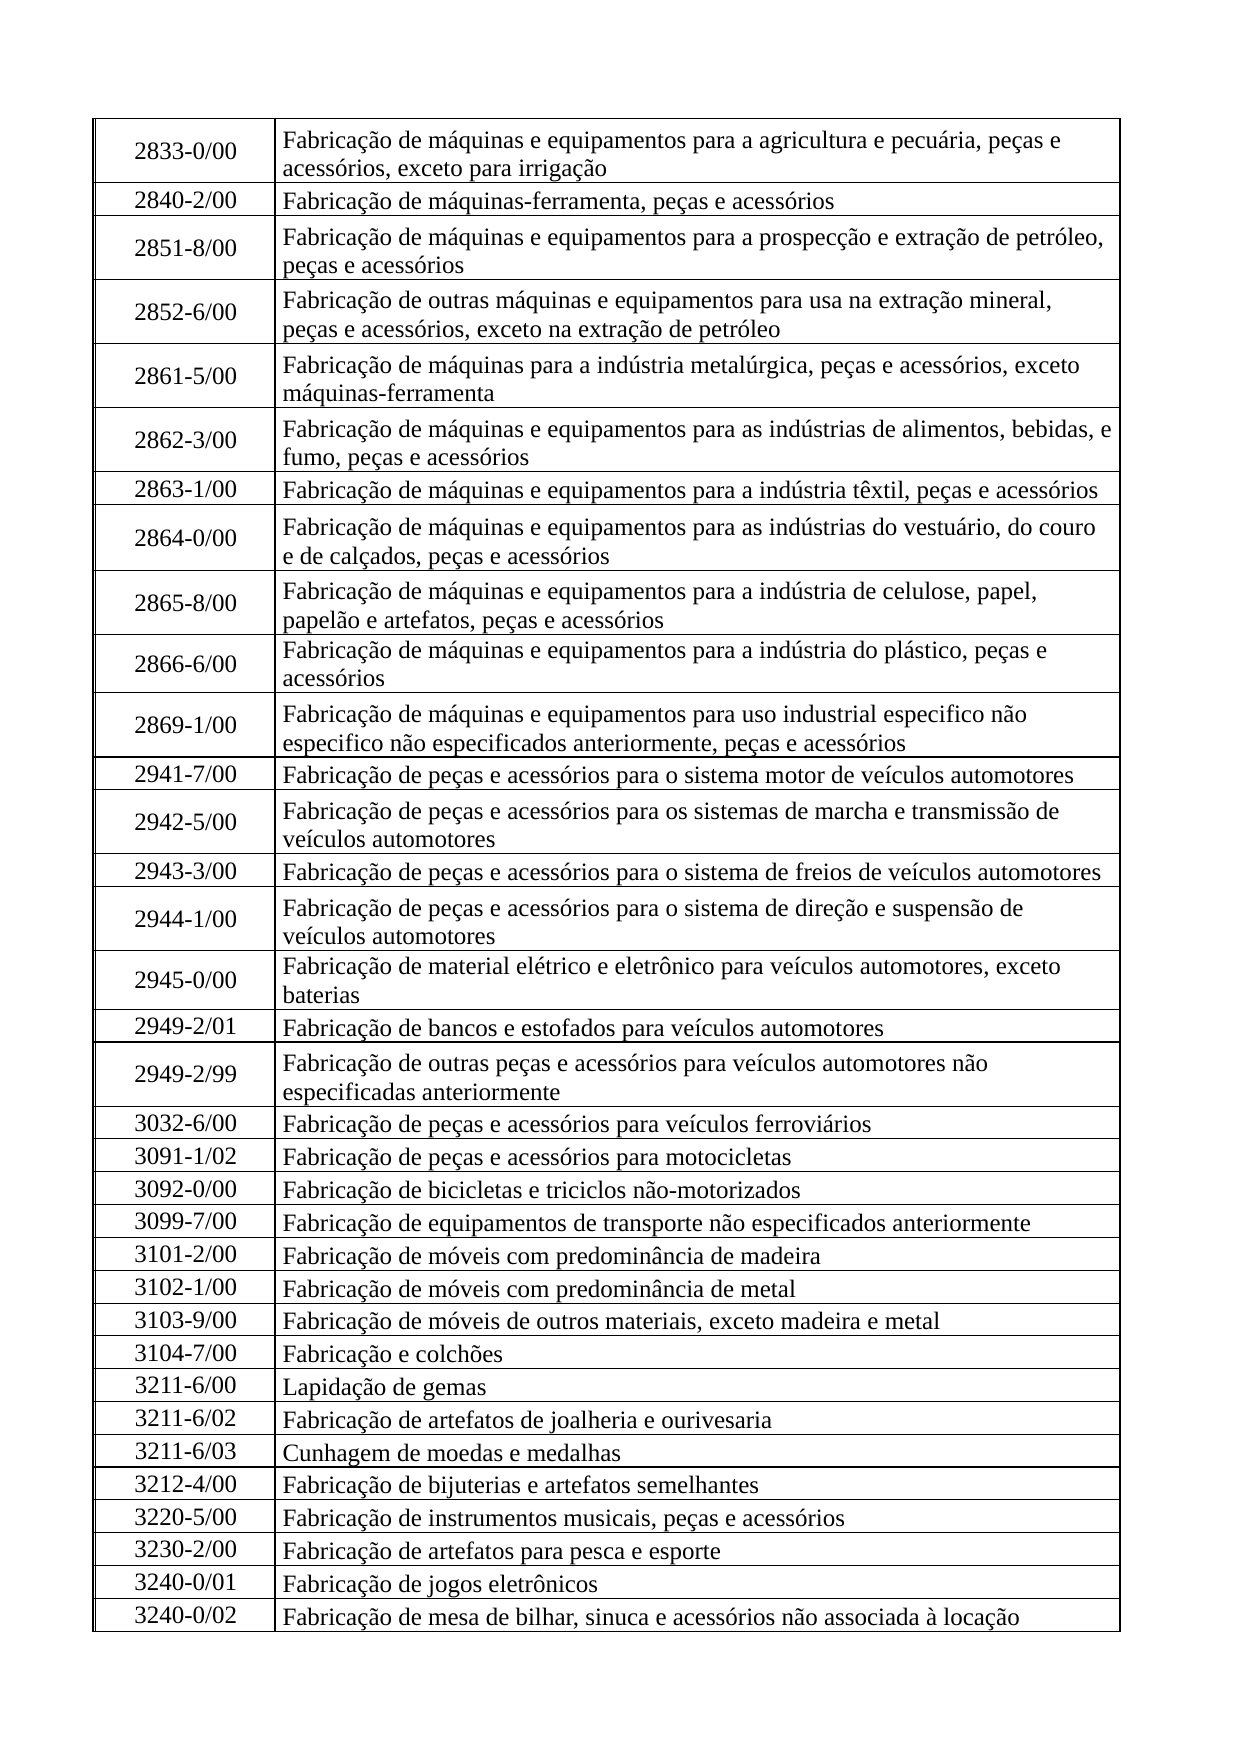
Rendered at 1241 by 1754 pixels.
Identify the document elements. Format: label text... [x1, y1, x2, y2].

table_cell Fabricação de máquinas e equipamentos para a indústria do plástico, peças e acessórios [276, 635, 1119, 692]
table_cell Fabricação de peças e acessórios para o sistema motor de veículos automotores [276, 758, 1119, 789]
table_cell Lapidação de gemas [276, 1369, 1119, 1401]
table_cell Fabricação de peças e acessórios para o sistema de direção e suspensão de veículos automotores [276, 887, 1119, 950]
table_cell Fabricação de máquinas e equipamentos para as indústrias de alimentos, bebidas, e fumo, peças e acessórios [276, 408, 1119, 471]
table_cell Fabricação de bijuterias e artefatos semelhantes [276, 1468, 1119, 1499]
table_cell 3102-1/00 [96, 1271, 274, 1302]
table_cell 2861-5/00 [96, 344, 274, 407]
table_cell Fabricação de bicicletas e triciclos não-motorizados [276, 1172, 1119, 1204]
table_cell Fabricação de outras máquinas e equipamentos para usa na extração mineral, peças e acessórios, exceto na extração de petróleo [276, 280, 1119, 343]
table_cell Fabricação de mesa de bilhar, sinuca e acessórios não associada à locação [276, 1599, 1119, 1631]
table_cell 3101-2/00 [96, 1238, 274, 1269]
table_cell 2869-1/00 [96, 693, 274, 756]
table_cell 2862-3/00 [96, 408, 274, 471]
table_cell Fabricação de máquinas e equipamentos para a indústria de celulose, papel, papelão e artefatos, peças e acessórios [276, 571, 1119, 634]
table_cell Fabricação de móveis com predominância de madeira [276, 1238, 1119, 1269]
table_cell 2943-3/00 [96, 854, 274, 886]
table_cell 3104-7/00 [96, 1336, 274, 1368]
table_cell 2866-6/00 [96, 635, 274, 692]
table_cell Fabricação de peças e acessórios para motocicletas [276, 1139, 1119, 1171]
table_cell Fabricação de peças e acessórios para veículos ferroviários [276, 1107, 1119, 1138]
table_cell 3212-4/00 [96, 1468, 274, 1499]
table_cell Fabricação e colchões [276, 1336, 1119, 1368]
table_cell Fabricação de máquinas e equipamentos para uso industrial especifico não especifico não especificados anteriormente, peças e acessórios [276, 693, 1119, 756]
table_cell 2863-1/00 [96, 472, 274, 504]
table_cell 2945-0/00 [96, 951, 274, 1009]
table_cell 3099-7/00 [96, 1205, 274, 1237]
table_cell Fabricação de equipamentos de transporte não especificados anteriormente [276, 1205, 1119, 1237]
table_cell 2833-0/00 [96, 119, 274, 182]
table_cell 3103-9/00 [96, 1304, 274, 1335]
table_cell Fabricação de máquinas e equipamentos para as indústrias do vestuário, do couro e de calçados, peças e acessórios [276, 505, 1119, 570]
table_cell Fabricação de artefatos de joalheria e ourivesaria [276, 1402, 1119, 1434]
table_cell 2851-8/00 [96, 216, 274, 279]
table_cell Fabricação de bancos e estofados para veículos automotores [276, 1010, 1119, 1041]
table_cell Fabricação de artefatos para pesca e esporte [276, 1533, 1119, 1565]
table_cell 2840-2/00 [96, 183, 274, 215]
table_cell Fabricação de máquinas para a indústria metalúrgica, peças e acessórios, exceto máquinas-ferramenta [276, 344, 1119, 407]
table_cell Fabricação de máquinas e equipamentos para a agricultura e pecuária, peças e acessórios, exceto para irrigação [276, 119, 1119, 182]
table_cell Fabricação de outras peças e acessórios para veículos automotores não especificadas anteriormente [276, 1043, 1119, 1106]
table_cell Fabricação de instrumentos musicais, peças e acessórios [276, 1500, 1119, 1532]
table_cell 2865-8/00 [96, 571, 274, 634]
table_cell 2944-1/00 [96, 887, 274, 950]
table_cell Fabricação de peças e acessórios para os sistemas de marcha e transmissão de veículos automotores [276, 790, 1119, 853]
table_cell 3032-6/00 [96, 1107, 274, 1138]
table_cell 3211-6/00 [96, 1369, 274, 1401]
table_cell Fabricação de jogos eletrônicos [276, 1566, 1119, 1598]
table_cell 3240-0/01 [96, 1566, 274, 1598]
table_cell 3230-2/00 [96, 1533, 274, 1565]
table_cell 2949-2/01 [96, 1010, 274, 1041]
table_cell 3092-0/00 [96, 1172, 274, 1204]
table_cell Fabricação de móveis de outros materiais, exceto madeira e metal [276, 1304, 1119, 1335]
table_cell 3240-0/02 [96, 1599, 274, 1631]
table_cell Fabricação de máquinas e equipamentos para a indústria têxtil, peças e acessórios [276, 472, 1119, 504]
table_cell Fabricação de máquinas e equipamentos para a prospecção e extração de petróleo, peças e acessórios [276, 216, 1119, 279]
table_cell 2941-7/00 [96, 758, 274, 789]
table_cell Cunhagem de moedas e medalhas [276, 1435, 1119, 1466]
table_cell Fabricação de máquinas-ferramenta, peças e acessórios [276, 183, 1119, 215]
table_cell 2864-0/00 [96, 505, 274, 570]
table_cell 3211-6/03 [96, 1435, 274, 1466]
table_cell 2949-2/99 [96, 1043, 274, 1106]
table_cell 3091-1/02 [96, 1139, 274, 1171]
table_cell Fabricação de material elétrico e eletrônico para veículos automotores, exceto baterias [276, 951, 1119, 1009]
table_cell Fabricação de móveis com predominância de metal [276, 1271, 1119, 1302]
table_cell Fabricação de peças e acessórios para o sistema de freios de veículos automotores [276, 854, 1119, 886]
table_cell 3220-5/00 [96, 1500, 274, 1532]
table_cell 3211-6/02 [96, 1402, 274, 1434]
table_cell 2852-6/00 [96, 280, 274, 343]
table_cell 2942-5/00 [96, 790, 274, 853]
